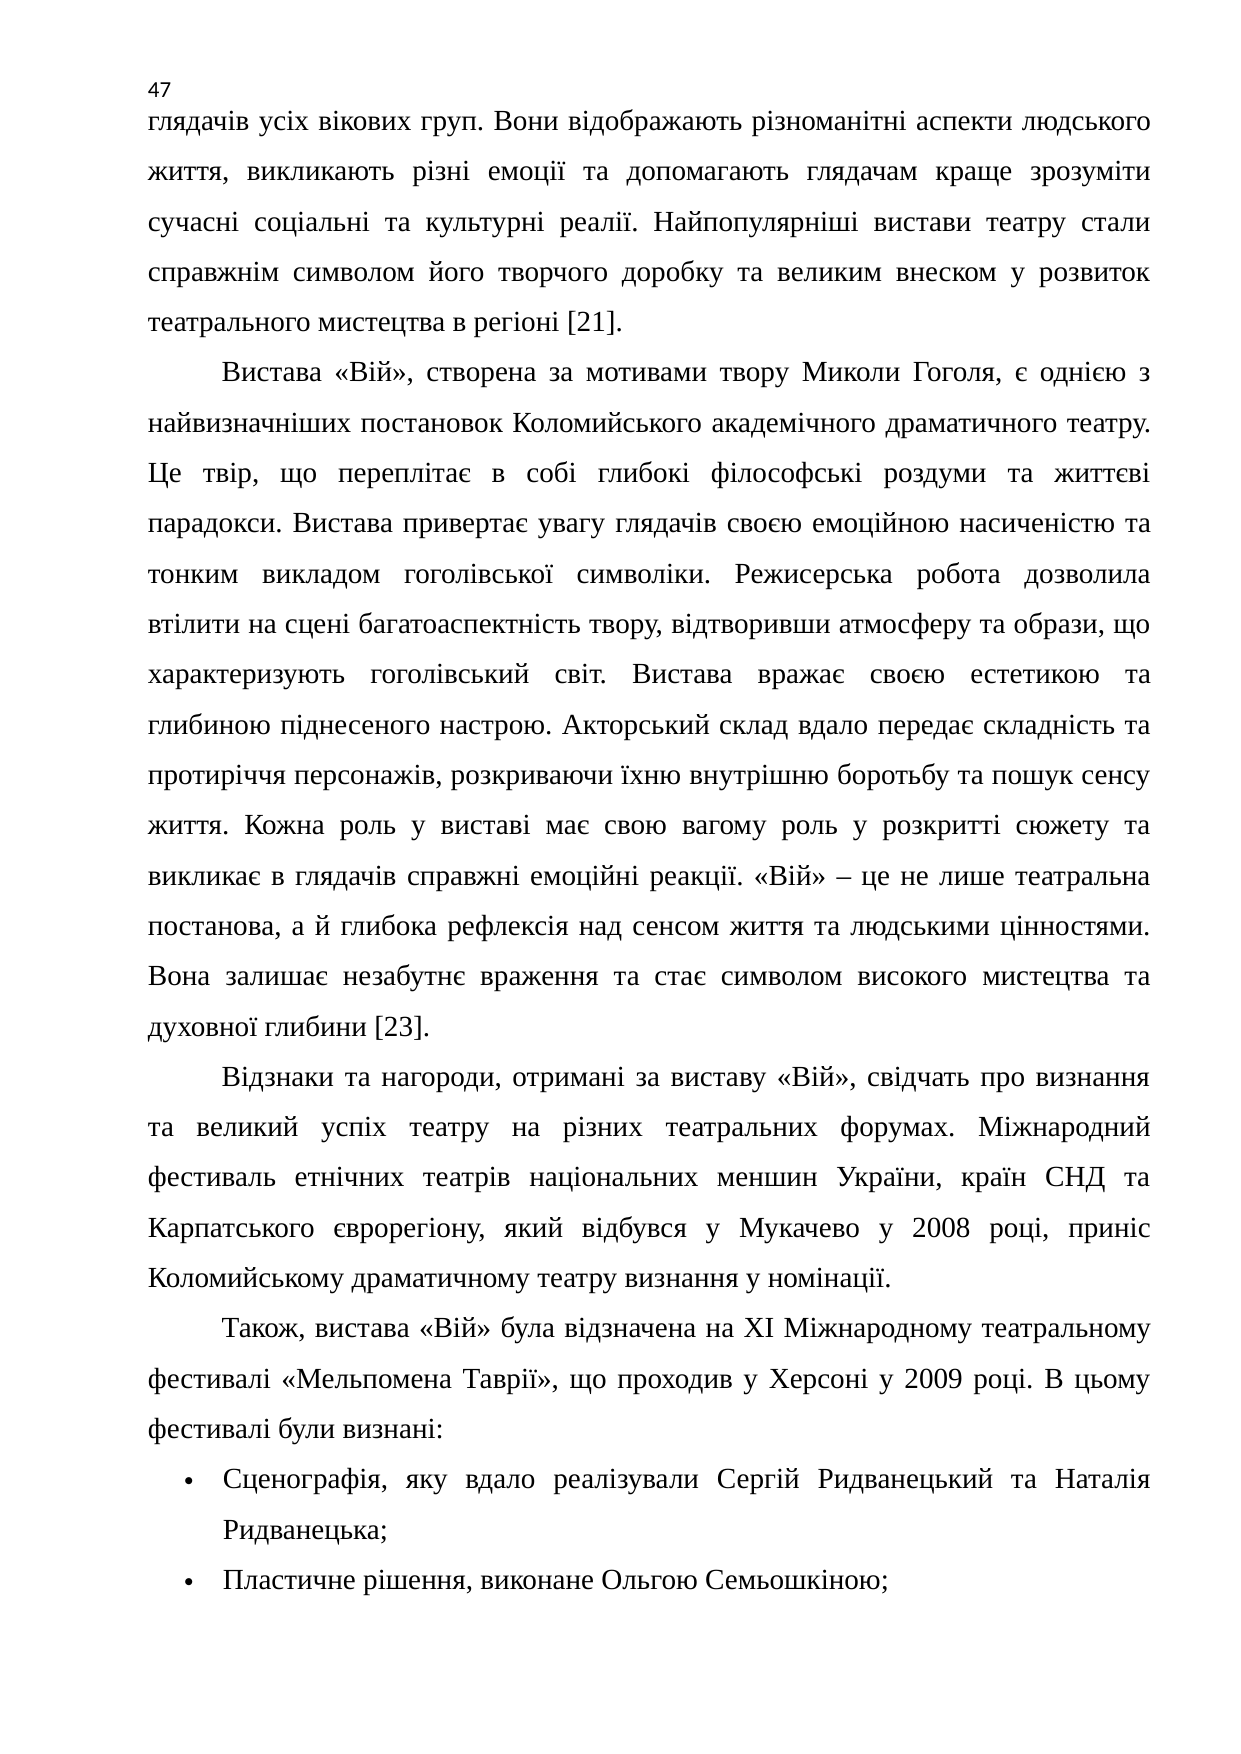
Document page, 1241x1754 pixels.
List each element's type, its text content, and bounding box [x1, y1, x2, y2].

list Сценографія, яку вдало реалізували Сергій Ридванецький та Наталія Ридванецька; [185, 1461, 1152, 1545]
text Вистава «Вій», створена за мотивами твору Миколи Гоголя, є однією з найвизначніших постановок Коломийського академічного драматичного театру. Це твір, що переплітає в собі глибокі філософські роздуми та життєві парадокси. Вистава привертає увагу глядачів своєю емоційною насиченістю та тонким викладом гоголівської символіки. Режисерська робота дозволила втілити на сцені багатоаспектність твору, відтворивши атмосферу та образи, що характеризують гоголівський світ. Вистава вражає своєю естетикою та глибиною піднесеного настрою. Акторський склад вдало передає складність та протиріччя персонажів, розкриваючи їхню внутрішню боротьбу та пошук сенсу життя. Кожна роль у виставі має свою вагому роль у розкритті сюжету та викликає в глядачів справжні емоційні реакції. «Вій» – це не лише театральна постанова, а й глибока рефлексія над сенсом життя та людськими цінностями. Вона залишає незабутнє враження та стає символом високого мистецтва та духовної глибини [23]. [148, 354, 1152, 1042]
list Пластичне рішення, виконане Ольгою Семьошкіною; [185, 1562, 1152, 1596]
text глядачів усіх вікових груп. Вони відображають різноманітні аспекти людського життя, викликають різні емоції та допомагають глядачам краще зрозуміти сучасні соціальні та культурні реалії. Найпопулярніші вистави театру стали справжнім символом його творчого доробку та великим внеском у розвиток театрального мистецтва в регіоні [21]. [148, 103, 1152, 338]
text Відзнаки та нагороди, отримані за виставу «Вій», свідчать про визнання та великий успіх театру на різних театральних форумах. Міжнародний фестиваль етнічних театрів національних меншин України, країн СНД та Карпатського єврорегіону, який відбувся у Мукачево у 2008 році, приніс Коломийському драматичному театру визнання у номінації. [148, 1059, 1152, 1294]
text Також, вистава «Вій» була відзначена на ХІ Міжнародному театральному фестивалі «Мельпомена Таврії», що проходив у Херсоні у 2009 році. В цьому фестивалі були визнані: [148, 1311, 1152, 1445]
